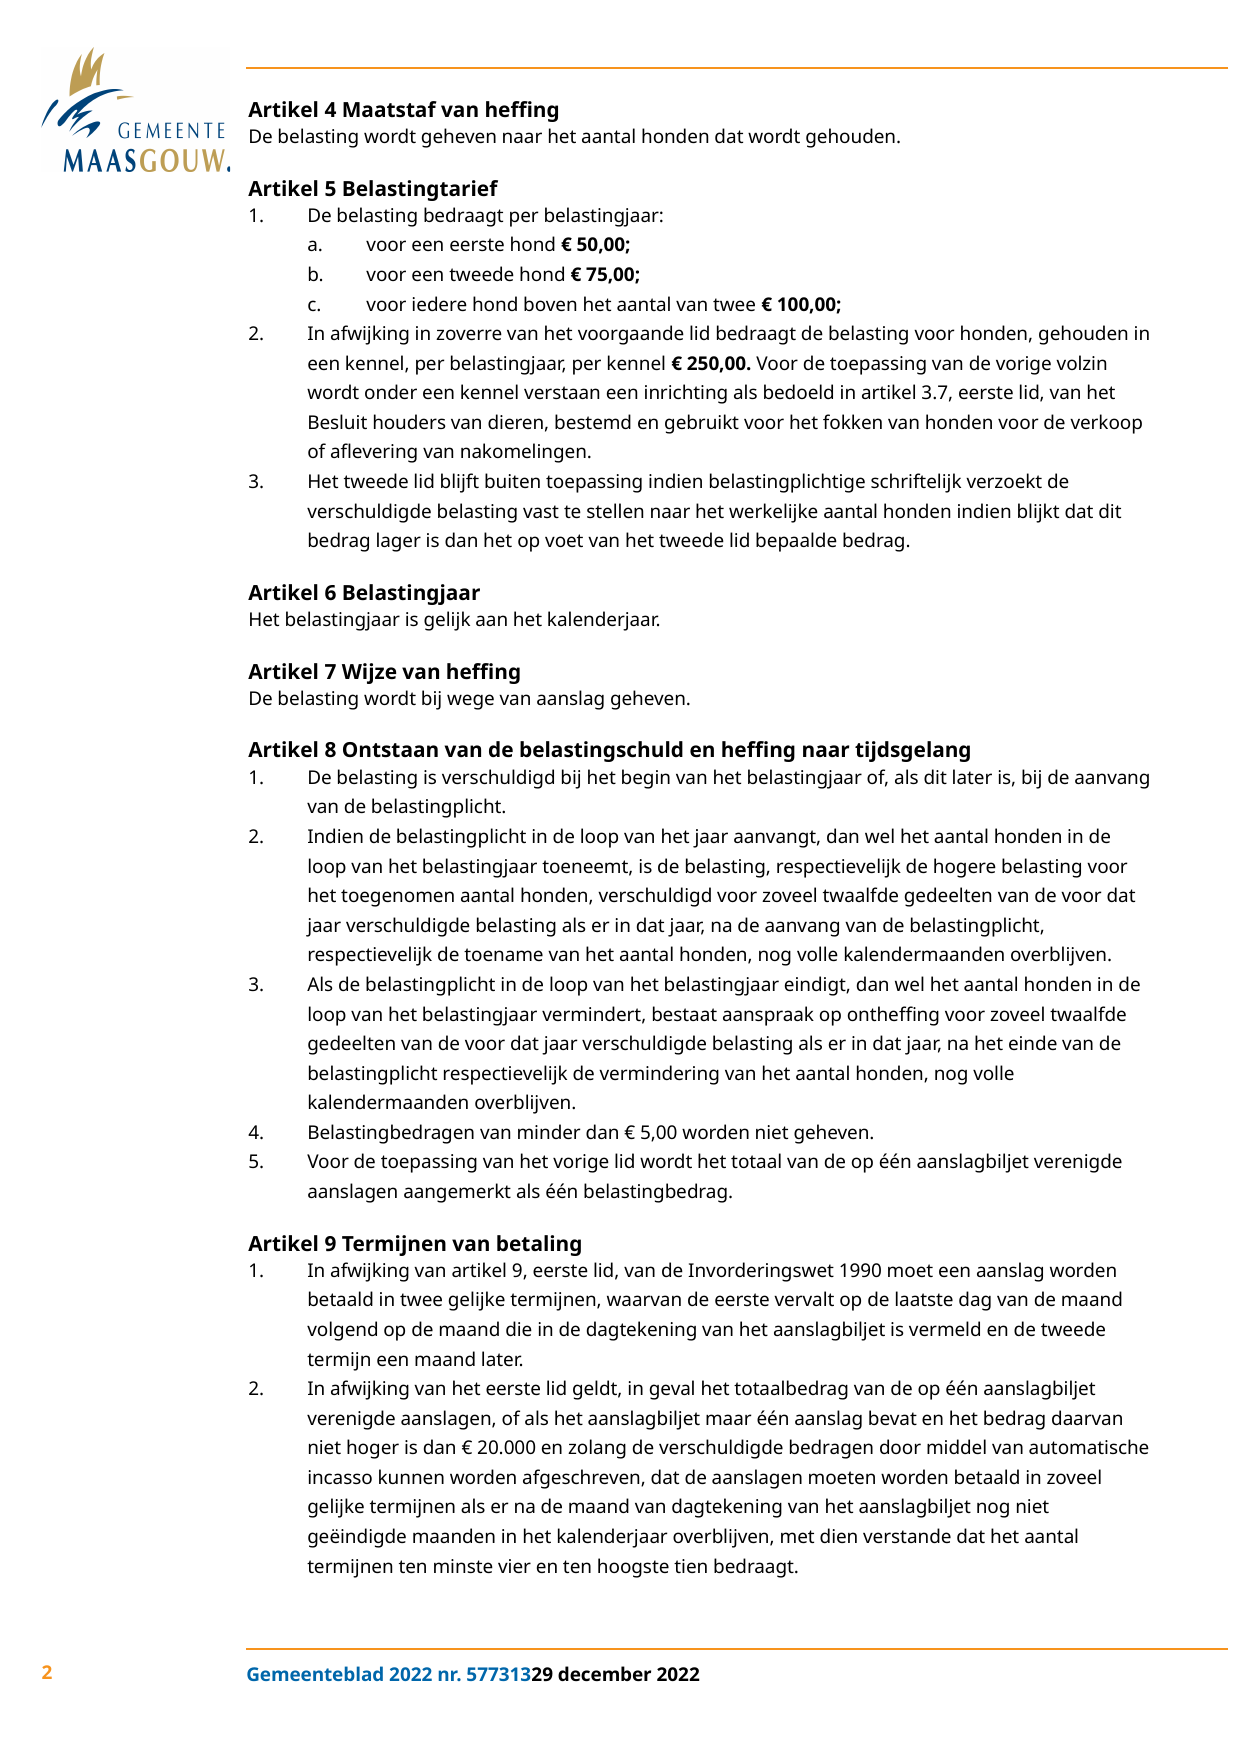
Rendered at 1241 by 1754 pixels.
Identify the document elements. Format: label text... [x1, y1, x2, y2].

list Voor de toepassing van het vorige lid wordt het totaal van de op één aanslagbiljet verenigde aanslagen aangemerkt als één belastingbedrag. [248, 1149, 1152, 1204]
list Het tweede lid blijft buiten toepassing indien belastingplichtige schriftelijk verzoekt de verschuldigde belasting vast te stellen naar het werkelijke aantal honden indien blijkt dat dit bedrag lager is dan het op voet van het tweede lid bepaalde bedrag. [248, 468, 1152, 553]
text Het belastingjaar is gelijk aan het kalenderjaar. [248, 606, 1152, 632]
text De belasting wordt bij wege van aanslag geheven. [248, 685, 1152, 711]
list In afwijking van artikel 9, eerste lid, van de Invorderingswet 1990 moet een aanslag worden betaald in twee gelijke termijnen, waarvan de eerste vervalt op de laatste dag van de maand volgend op de maand die in de dagtekening van het aanslagbiljet is vermeld en de tweede termijn een maand later. [248, 1257, 1152, 1372]
list voor een tweede hond € 75,00; [307, 261, 1152, 287]
list De belasting is verschuldigd bij het begin van het belastingjaar of, als dit later is, bij de aanvang van de belastingplicht. [248, 764, 1152, 819]
text Artikel 4 Maatstaf van heffing [248, 95, 1152, 123]
list Indien de belastingplicht in de loop van het jaar aanvangt, dan wel het aantal honden in de loop van het belastingjaar toeneemt, is de belasting, respectievelijk de hogere belasting voor het toegenomen aantal honden, verschuldigd voor zoveel twaalfde gedeelten van de voor dat jaar verschuldigde belasting als er in dat jaar, na de aanvang van de belastingplicht, respectievelijk de toename van het aantal honden, nog volle kalendermaanden overblijven. [248, 823, 1152, 967]
list Belastingbedragen van minder dan € 5,00 worden niet geheven. [248, 1119, 1152, 1145]
list De belasting bedraagt per belastingjaar: [248, 202, 1152, 228]
picture [41, 47, 231, 172]
list voor een eerste hond € 50,00; [307, 232, 1152, 257]
text Artikel 7 Wijze van heffing [248, 657, 1152, 685]
list Als de belastingplicht in de loop van het belastingjaar eindigt, dan wel het aantal honden in de loop van het belastingjaar vermindert, bestaat aanspraak op ontheffing voor zoveel twaalfde gedeelten van de voor dat jaar verschuldigde belasting als er in dat jaar, na het einde van de belastingplicht respectievelijk de vermindering van het aantal honden, nog volle kalendermaanden overblijven. [248, 971, 1152, 1115]
text De belasting wordt geheven naar het aantal honden dat wordt gehouden. [248, 123, 1152, 149]
list voor iedere hond boven het aantal van twee € 100,00; [307, 291, 1152, 317]
text Artikel 5 Belastingtarief [248, 174, 1152, 202]
list In afwijking van het eerste lid geldt, in geval het totaalbedrag van de op één aanslagbiljet verenigde aanslagen, of als het aanslagbiljet maar één aanslag bevat en het bedrag daarvan niet hoger is dan € 20.000 en zolang de verschuldigde bedragen door middel van automatische incasso kunnen worden afgeschreven, dat de aanslagen moeten worden betaald in zoveel gelijke termijnen als er na de maand van dagtekening van het aanslagbiljet nog niet geëindigde maanden in het kalenderjaar overblijven, met dien verstande dat het aantal termijnen ten minste vier en ten hoogste tien bedraagt. [248, 1375, 1152, 1579]
text Artikel 9 Termijnen van betaling [248, 1229, 1152, 1257]
text Artikel 6 Belastingjaar [248, 578, 1152, 606]
list In afwijking in zoverre van het voorgaande lid bedraagt de belasting voor honden, gehouden in een kennel, per belastingjaar, per kennel € 250,00. Voor de toepassing van de vorige volzin wordt onder een kennel verstaan een inrichting als bedoeld in artikel 3.7, eerste lid, van het Besluit houders van dieren, bestemd en gebruikt voor het fokken van honden voor de verkoop of aflevering van nakomelingen. [248, 320, 1152, 464]
text Artikel 8 Ontstaan van de belastingschuld en heffing naar tijdsgelang [248, 736, 1152, 764]
